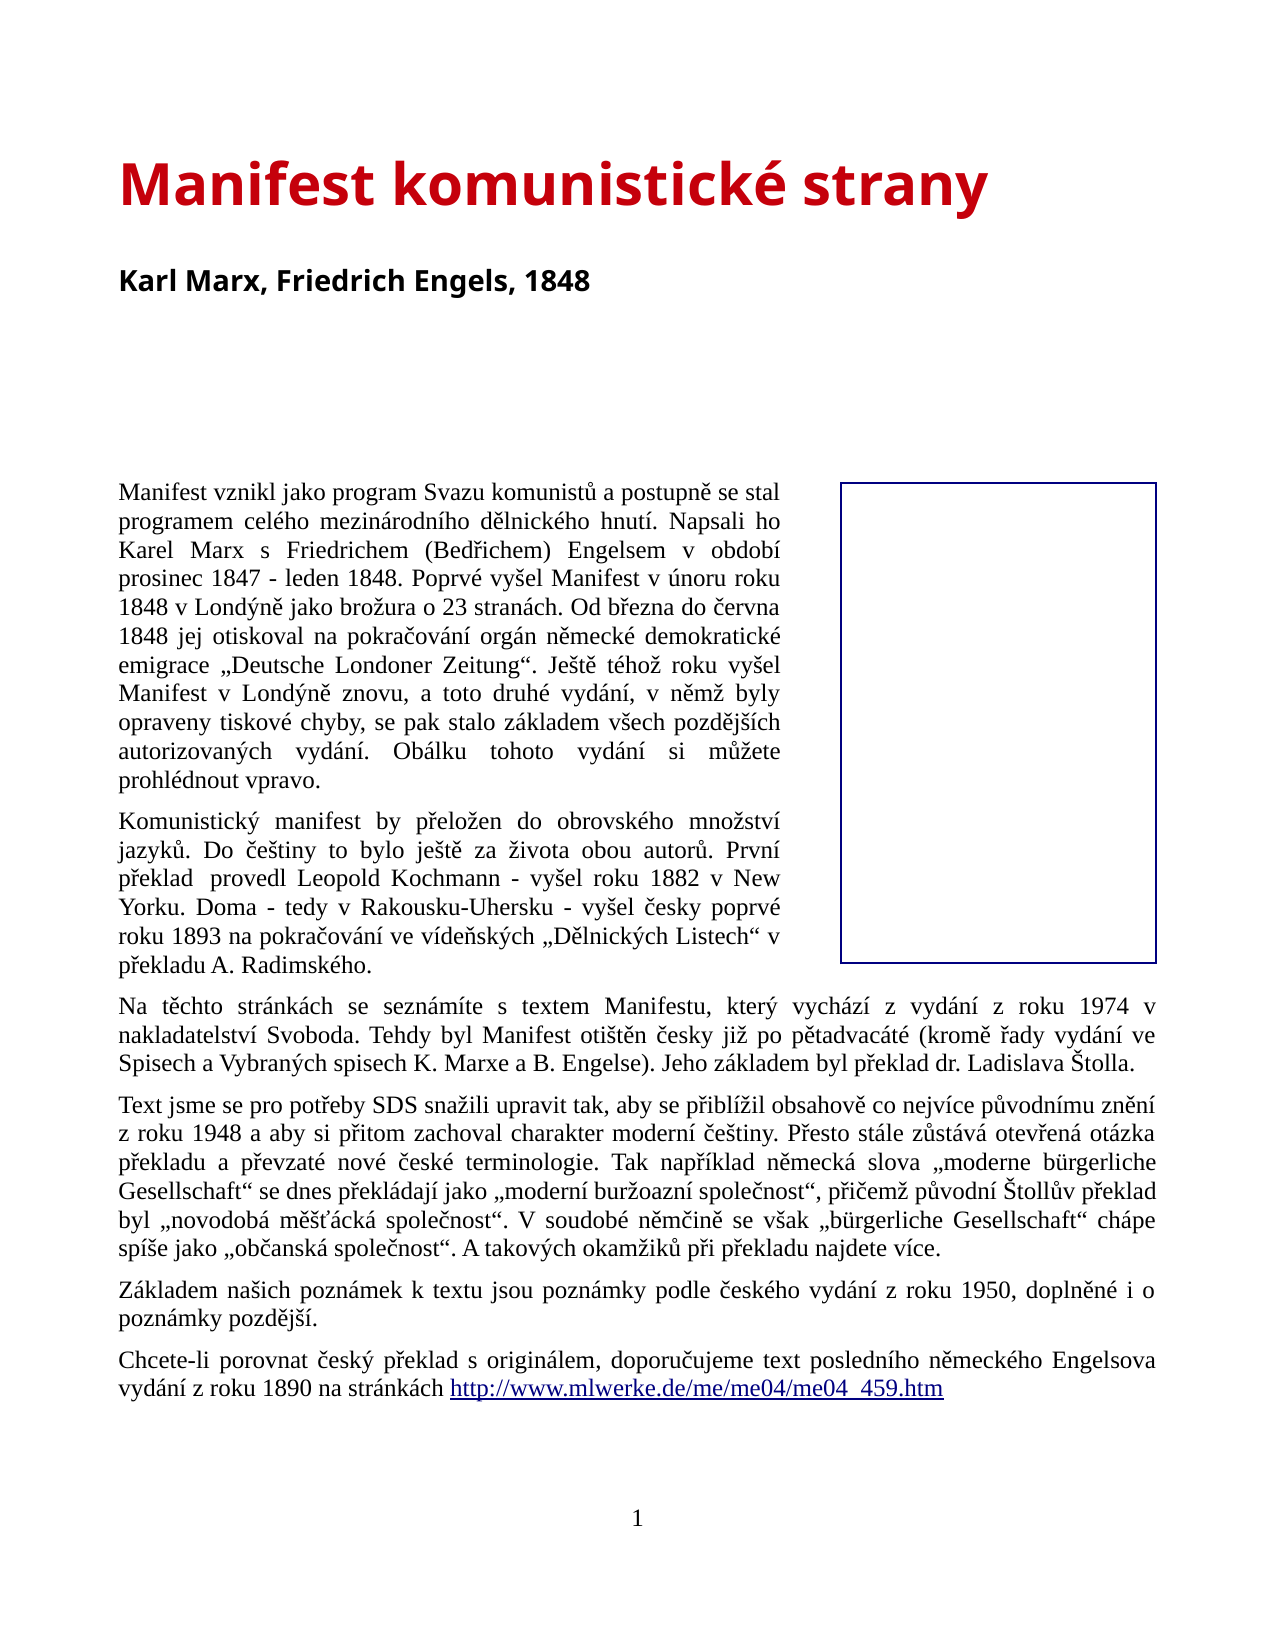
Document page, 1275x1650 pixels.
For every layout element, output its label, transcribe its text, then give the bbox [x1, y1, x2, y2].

text Komunistický manifest by přeložen do obrovského množství jazyků. Do češtiny to bylo ještě za života obou autorů. První překlad provedl Leopold Kochmann - vyšel roku 1882 v New Yorku. Doma - tedy v Rakousku-Uhersku - vyšel česky poprvé roku 1893 na pokračování ve vídeňských „Dělnických Listech“ v překladu A. Radimského. [118, 806, 1157, 978]
subtitle Manifest komunistické strany [118, 143, 1157, 223]
text Chcete-li porovnat český překlad s originálem, doporučujeme text posledního německého Engelsova vydání z roku 1890 na stránkách http://www.mlwerke.de/me/me04/me04_459.htm [118, 1345, 1157, 1402]
text Základem našich poznámek k textu jsou poznámky podle českého vydání z roku 1950, doplněné i o poznámky pozdější. [118, 1275, 1157, 1332]
subtitle Karl Marx, Friedrich Engels, 1848 [118, 260, 1157, 300]
text Na těchto stránkách se seznámíte s textem Manifestu, který vychází z vydání z roku 1974 v nakladatelství Svoboda. Tehdy byl Manifest otištěn česky již po pětadvacáté (kromě řady vydání ve Spisech a Vybraných spisech K. Marxe a B. Engelse). Jeho základem byl překlad dr. Ladislava Štolla. [118, 991, 1157, 1077]
text Manifest vznikl jako program Svazu komunistů a postupně se stal programem celého mezinárodního dělnického hnutí. Napsali ho Karel Marx s Friedrichem (Bedřichem) Engelsem v období prosinec 1847 - leden 1848. Poprvé vyšel Manifest v únoru roku 1848 v Londýně jako brožura o 23 stranách. Od března do června 1848 jej otiskoval na pokračování orgán německé demokratické emigrace „Deutsche Londoner Zeitung“. Ještě téhož roku vyšel Manifest v Londýně znovu, a toto druhé vydání, v němž byly opraveny tiskové chyby, se pak stalo základem všech pozdějších autorizovaných vydání. Obálku tohoto vydání si můžete prohlédnout vpravo. [118, 477, 1157, 793]
text Text jsme se pro potřeby SDS snažili upravit tak, aby se přiblížil obsahově co nejvíce původnímu znění z roku 1948 a aby si přitom zachoval charakter moderní češtiny. Přesto stále zůstává otevřená otázka překladu a převzaté nové české terminologie. Tak například německá slova „moderne bürgerliche Gesellschaft“ se dnes překládají jako „moderní buržoazní společnost“, přičemž původní Štollův překlad byl „novodobá měšťácká společnost“. V soudobé němčině se však „bürgerliche Gesellschaft“ chápe spíše jako „občanská společnost“. A takových okamžiků při překladu najdete více. [118, 1090, 1157, 1262]
